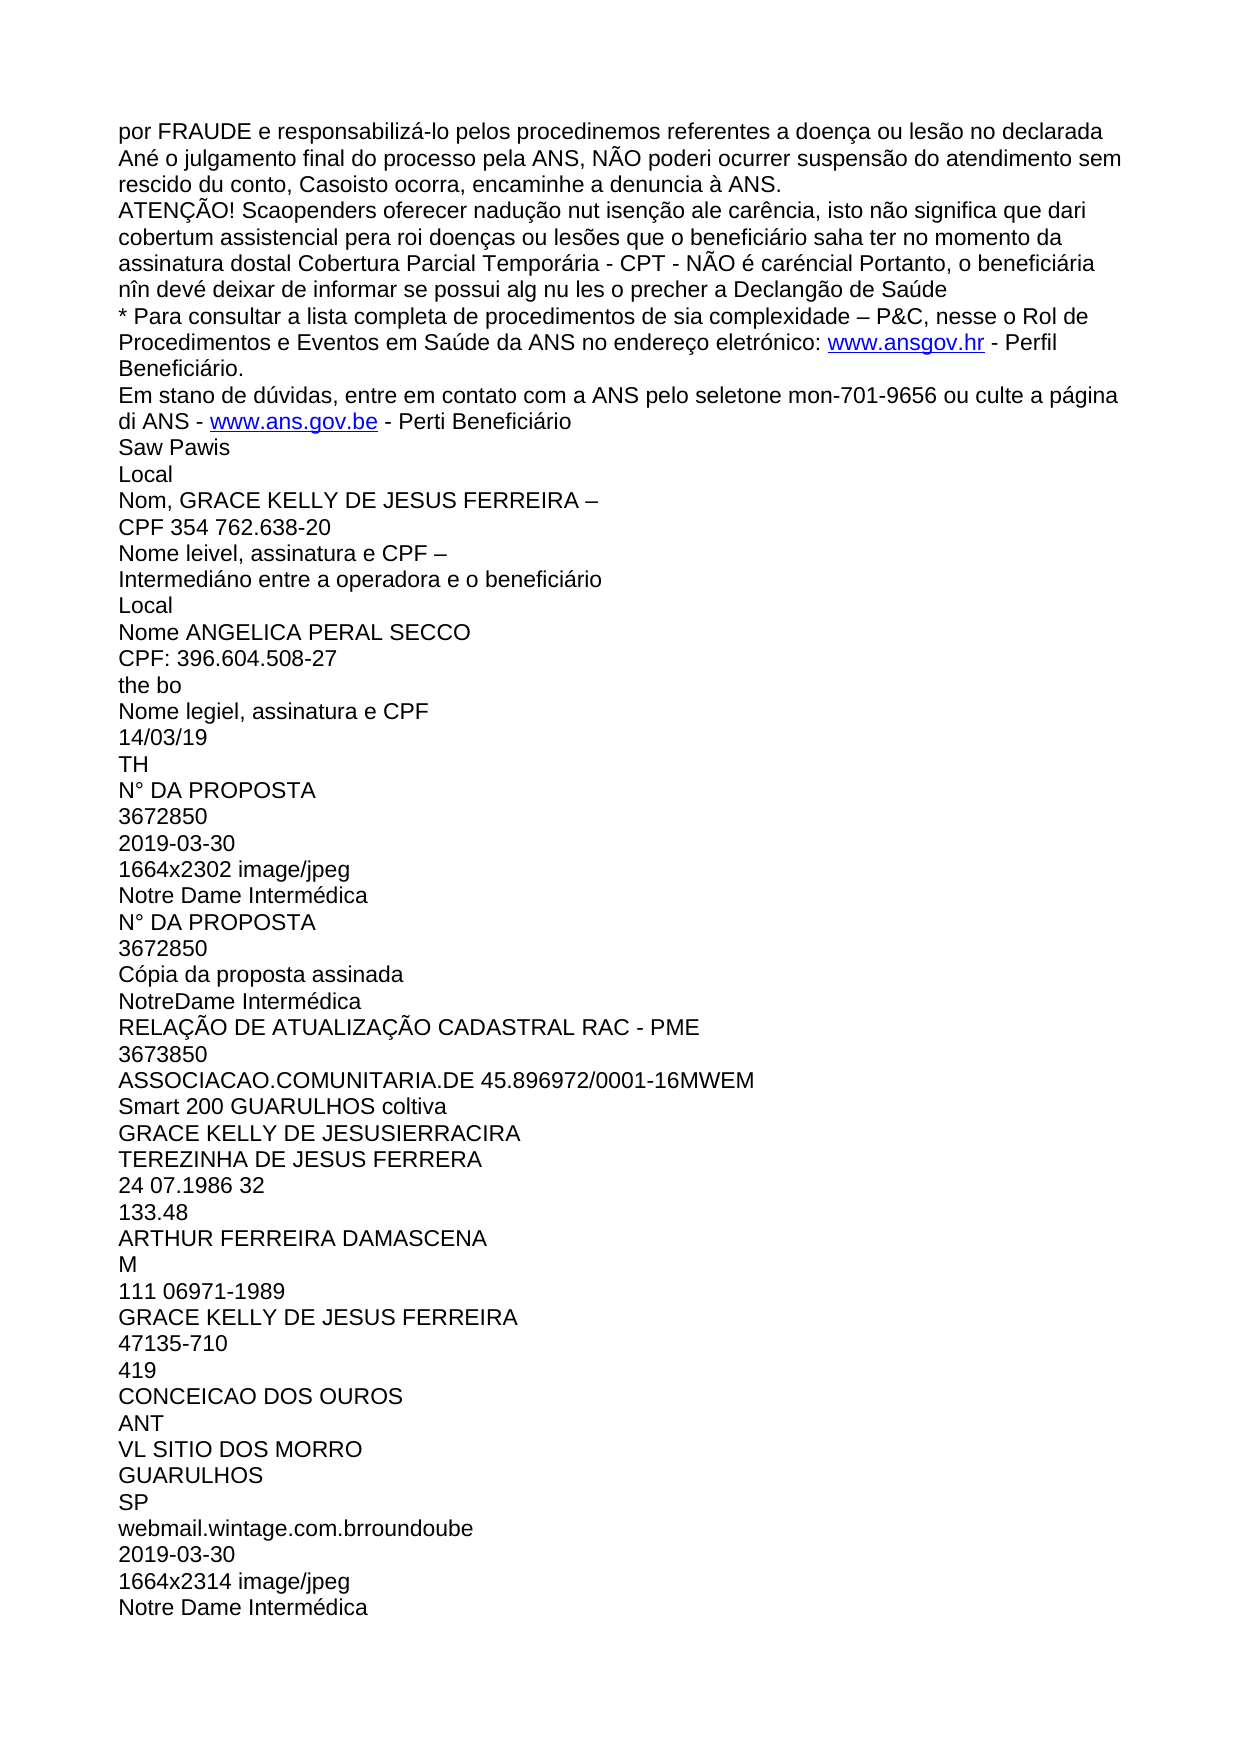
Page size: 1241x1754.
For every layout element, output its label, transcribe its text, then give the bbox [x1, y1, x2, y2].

text Local [118, 592, 1122, 619]
text 3672850 [118, 803, 1122, 830]
text RELAÇÃO DE ATUALIZAÇÃO CADASTRAL RAC - PME [118, 1014, 1122, 1041]
text ASSOCIACAO.COMUNITARIA.DE 45.896972/0001-16MWEM [118, 1067, 1122, 1093]
text 47135-710 [118, 1330, 1122, 1357]
text Nome leivel, assinatura e CPF – [118, 540, 1122, 566]
text NotreDame Intermédica [118, 988, 1122, 1014]
text 419 [118, 1357, 1122, 1383]
text GRACE KELLY DE JESUSIERRACIRA [118, 1119, 1122, 1146]
text Notre Dame Intermédica [118, 1594, 1122, 1620]
text por FRAUDE e responsabilizá-lo pelos procedinemos referentes a doença ou lesão no declarada [118, 118, 1122, 144]
text Smart 200 GUARULHOS coltiva [118, 1093, 1122, 1119]
text 1664x2302 image/jpeg [118, 856, 1122, 882]
text Intermediáno entre a operadora e o beneficiário [118, 566, 1122, 592]
text M [118, 1251, 1122, 1278]
text 111 06971-1989 [118, 1278, 1122, 1304]
text Nome legiel, assinatura e CPF [118, 698, 1122, 724]
text SP [118, 1488, 1122, 1515]
text Saw Pawis [118, 434, 1122, 461]
text Nom, GRACE KELLY DE JESUS FERREIRA – [118, 487, 1122, 513]
text GRACE KELLY DE JESUS FERREIRA [118, 1304, 1122, 1330]
text Ané o julgamento final do processo pela ANS, NÃO poderi ocurrer suspensão do atendimento sem rescido du conto, Casoisto ocorra, encaminhe a denuncia à ANS. [118, 144, 1122, 197]
text 133.48 [118, 1199, 1122, 1225]
text 2019-03-30 [118, 830, 1122, 856]
text 14/03/19 [118, 724, 1122, 751]
text the bo [118, 672, 1122, 698]
text Local [118, 461, 1122, 487]
text ATENÇÃO! Scaopenders oferecer nadução nut isenção ale carência, isto não significa que dari cobertum assistencial pera roi doenças ou lesões que o beneficiário saha ter no momento da assinatura dostal Cobertura Parcial Temporária - CPT - NÃO é caréncial Portanto, o beneficiária nîn devé deixar de informar se possui alg nu les o precher a Declangão de Saúde [118, 197, 1122, 303]
text 3673850 [118, 1041, 1122, 1067]
text 24 07.1986 32 [118, 1172, 1122, 1199]
text VL SITIO DOS MORRO [118, 1436, 1122, 1462]
text * Para consultar a lista completa de procedimentos de sia complexidade – P&C, nesse o Rol de Procedimentos e Eventos em Saúde da ANS no endereço eletrónico: www.ansgov.hr - Perfil Beneficiário. [118, 303, 1122, 382]
text Cópia da proposta assinada [118, 961, 1122, 988]
text 3672850 [118, 935, 1122, 961]
text Nome ANGELICA PERAL SECCO [118, 619, 1122, 645]
text CONCEICAO DOS OUROS [118, 1383, 1122, 1409]
text N° DA PROPOSTA [118, 777, 1122, 803]
text CPF: 396.604.508-27 [118, 645, 1122, 672]
text ΤΗ [118, 751, 1122, 777]
text 1664x2314 image/jpeg [118, 1568, 1122, 1594]
text ANT [118, 1409, 1122, 1436]
text Em stano de dúvidas, entre em contato com a ANS pelo seletone mon-701-9656 ou culte a página di ANS - www.ans.gov.be - Perti Beneficiário [118, 382, 1122, 434]
text GUARULHOS [118, 1462, 1122, 1488]
text ARTHUR FERREIRA DAMASCENA [118, 1225, 1122, 1251]
text Notre Dame Intermédica [118, 882, 1122, 909]
text CPF 354 762.638-20 [118, 513, 1122, 540]
text webmail.wintage.com.brroundoube [118, 1515, 1122, 1541]
text N° DA PROPOSTA [118, 909, 1122, 935]
text 2019-03-30 [118, 1541, 1122, 1568]
text TEREZINHA DE JESUS FERRERA [118, 1146, 1122, 1172]
